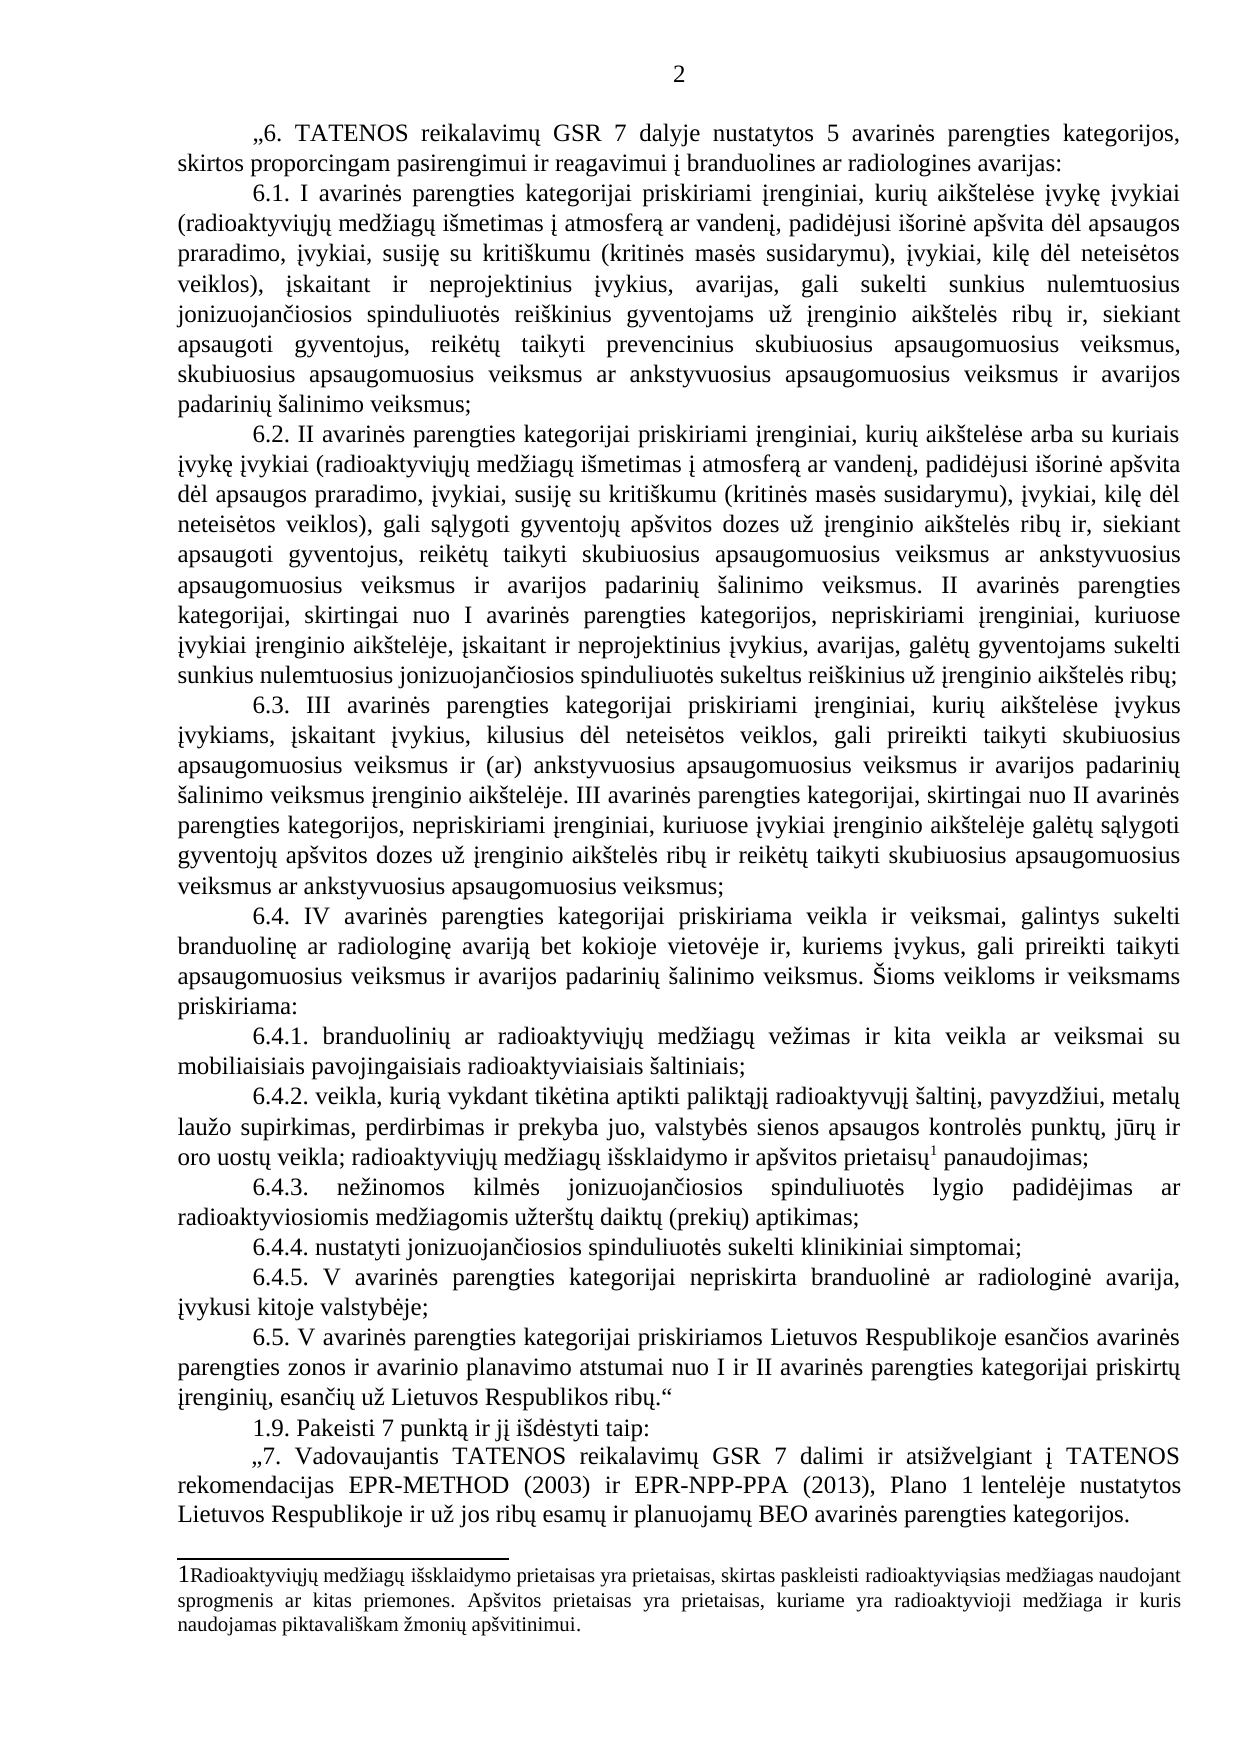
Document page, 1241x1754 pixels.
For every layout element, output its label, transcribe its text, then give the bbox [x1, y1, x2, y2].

text 6.4. IV avarinės parengties kategorijai priskiriama veikla ir veiksmai, galintys sukelti branduolinę ar radiologinę avariją bet kokioje vietovėje ir, kuriems įvykus, gali prireikti taikyti apsaugomuosius veiksmus ir avarijos padarinių šalinimo veiksmus. Šioms veikloms ir veiksmams priskiriama: [177, 901, 1181, 1020]
text 1.9. Pakeisti 7 punktą ir jį išdėstyti taip: [177, 1413, 1181, 1441]
text 6.4.4. nustatyti jonizuojančiosios spinduliuotės sukelti klinikiniai simptomai; [177, 1232, 1181, 1261]
text 6.1. I avarinės parengties kategorijai priskiriami įrenginiai, kurių aikštelėse įvykę įvykiai (radioaktyviųjų medžiagų išmetimas į atmosferą ar vandenį, padidėjusi išorinė apšvita dėl apsaugos praradimo, įvykiai, susiję su kritiškumu (kritinės masės susidarymu), įvykiai, kilę dėl neteisėtos veiklos), įskaitant ir neprojektinius įvykius, avarijas, gali sukelti sunkius nulemtuosius jonizuojančiosios spinduliuotės reiškinius gyventojams už įrenginio aikštelės ribų ir, siekiant apsaugoti gyventojus, reikėtų taikyti prevencinius skubiuosius apsaugomuosius veiksmus, skubiuosius apsaugomuosius veiksmus ar ankstyvuosius apsaugomuosius veiksmus ir avarijos padarinių šalinimo veiksmus; [177, 178, 1181, 418]
text 6.4.3. nežinomos kilmės jonizuojančiosios spinduliuotės lygio padidėjimas ar radioaktyviosiomis medžiagomis užterštų daiktų (prekių) aptikimas; [177, 1172, 1181, 1231]
text „7. Vadovaujantis TATENOS reikalavimų GSR 7 dalimi ir atsižvelgiant į TATENOS rekomendacijas EPR-METHOD (2003) ir EPR-NPP-PPA (2013), Plano 1 lentelėje nustatytos Lietuvos Respublikoje ir už jos ribų esamų ir planuojamų BEO avarinės parengties kategorijos. [177, 1441, 1181, 1528]
text 6.4.5. V avarinės parengties kategorijai nepriskirta branduolinė ar radiologinė avarija, įvykusi kitoje valstybėje; [177, 1262, 1181, 1321]
text Radioaktyviųjų medžiagų išsklaidymo prietaisas yra prietaisas, skirtas paskleisti radioaktyviąsias medžiagas naudojant sprogmenis ar kitas priemones. Apšvitos prietaisas yra prietaisas, kuriame yra radioaktyvioji medžiaga ir kuris naudojamas piktavališkam žmonių apšvitinimui. [177, 1559, 1181, 1636]
text 6.3. III avarinės parengties kategorijai priskiriami įrenginiai, kurių aikštelėse įvykus įvykiams, įskaitant įvykius, kilusius dėl neteisėtos veiklos, gali prireikti taikyti skubiuosius apsaugomuosius veiksmus ir (ar) ankstyvuosius apsaugomuosius veiksmus ir avarijos padarinių šalinimo veiksmus įrenginio aikštelėje. III avarinės parengties kategorijai, skirtingai nuo II avarinės parengties kategorijos, nepriskiriami įrenginiai, kuriuose įvykiai įrenginio aikštelėje galėtų sąlygoti gyventojų apšvitos dozes už įrenginio aikštelės ribų ir reikėtų taikyti skubiuosius apsaugomuosius veiksmus ar ankstyvuosius apsaugomuosius veiksmus; [177, 690, 1181, 899]
text 6.4.1. branduolinių ar radioaktyviųjų medžiagų vežimas ir kita veikla ar veiksmai su mobiliaisiais pavojingaisiais radioaktyviaisiais šaltiniais; [177, 1021, 1181, 1080]
text 6.2. II avarinės parengties kategorijai priskiriami įrenginiai, kurių aikštelėse arba su kuriais įvykę įvykiai (radioaktyviųjų medžiagų išmetimas į atmosferą ar vandenį, padidėjusi išorinė apšvita dėl apsaugos praradimo, įvykiai, susiję su kritiškumu (kritinės masės susidarymu), įvykiai, kilę dėl neteisėtos veiklos), gali sąlygoti gyventojų apšvitos dozes už įrenginio aikštelės ribų ir, siekiant apsaugoti gyventojus, reikėtų taikyti skubiuosius apsaugomuosius veiksmus ar ankstyvuosius apsaugomuosius veiksmus ir avarijos padarinių šalinimo veiksmus. II avarinės parengties kategorijai, skirtingai nuo I avarinės parengties kategorijos, nepriskiriami įrenginiai, kuriuose įvykiai įrenginio aikštelėje, įskaitant ir neprojektinius įvykius, avarijas, galėtų gyventojams sukelti sunkius nulemtuosius jonizuojančiosios spinduliuotės sukeltus reiškinius už įrenginio aikštelės ribų; [177, 419, 1181, 689]
text 6.5. V avarinės parengties kategorijai priskiriamos Lietuvos Respublikoje esančios avarinės parengties zonos ir avarinio planavimo atstumai nuo I ir II avarinės parengties kategorijai priskirtų įrenginių, esančių už Lietuvos Respublikos ribų.“ [177, 1322, 1181, 1411]
text 6.4.2. veikla, kurią vykdant tikėtina aptikti paliktąjį radioaktyvųjį šaltinį, pavyzdžiui, metalų laužo supirkimas, perdirbimas ir prekyba juo, valstybės sienos apsaugos kontrolės punktų, jūrų ir oro uostų veikla; radioaktyviųjų medžiagų išsklaidymo ir apšvitos prietaisų panaudojimas; [177, 1081, 1181, 1170]
text „6. TATENOS reikalavimų GSR 7 dalyje nustatytos 5 avarinės parengties kategorijos, skirtos proporcingam pasirengimui ir reagavimui į branduolines ar radiologines avarijas: [177, 118, 1181, 177]
